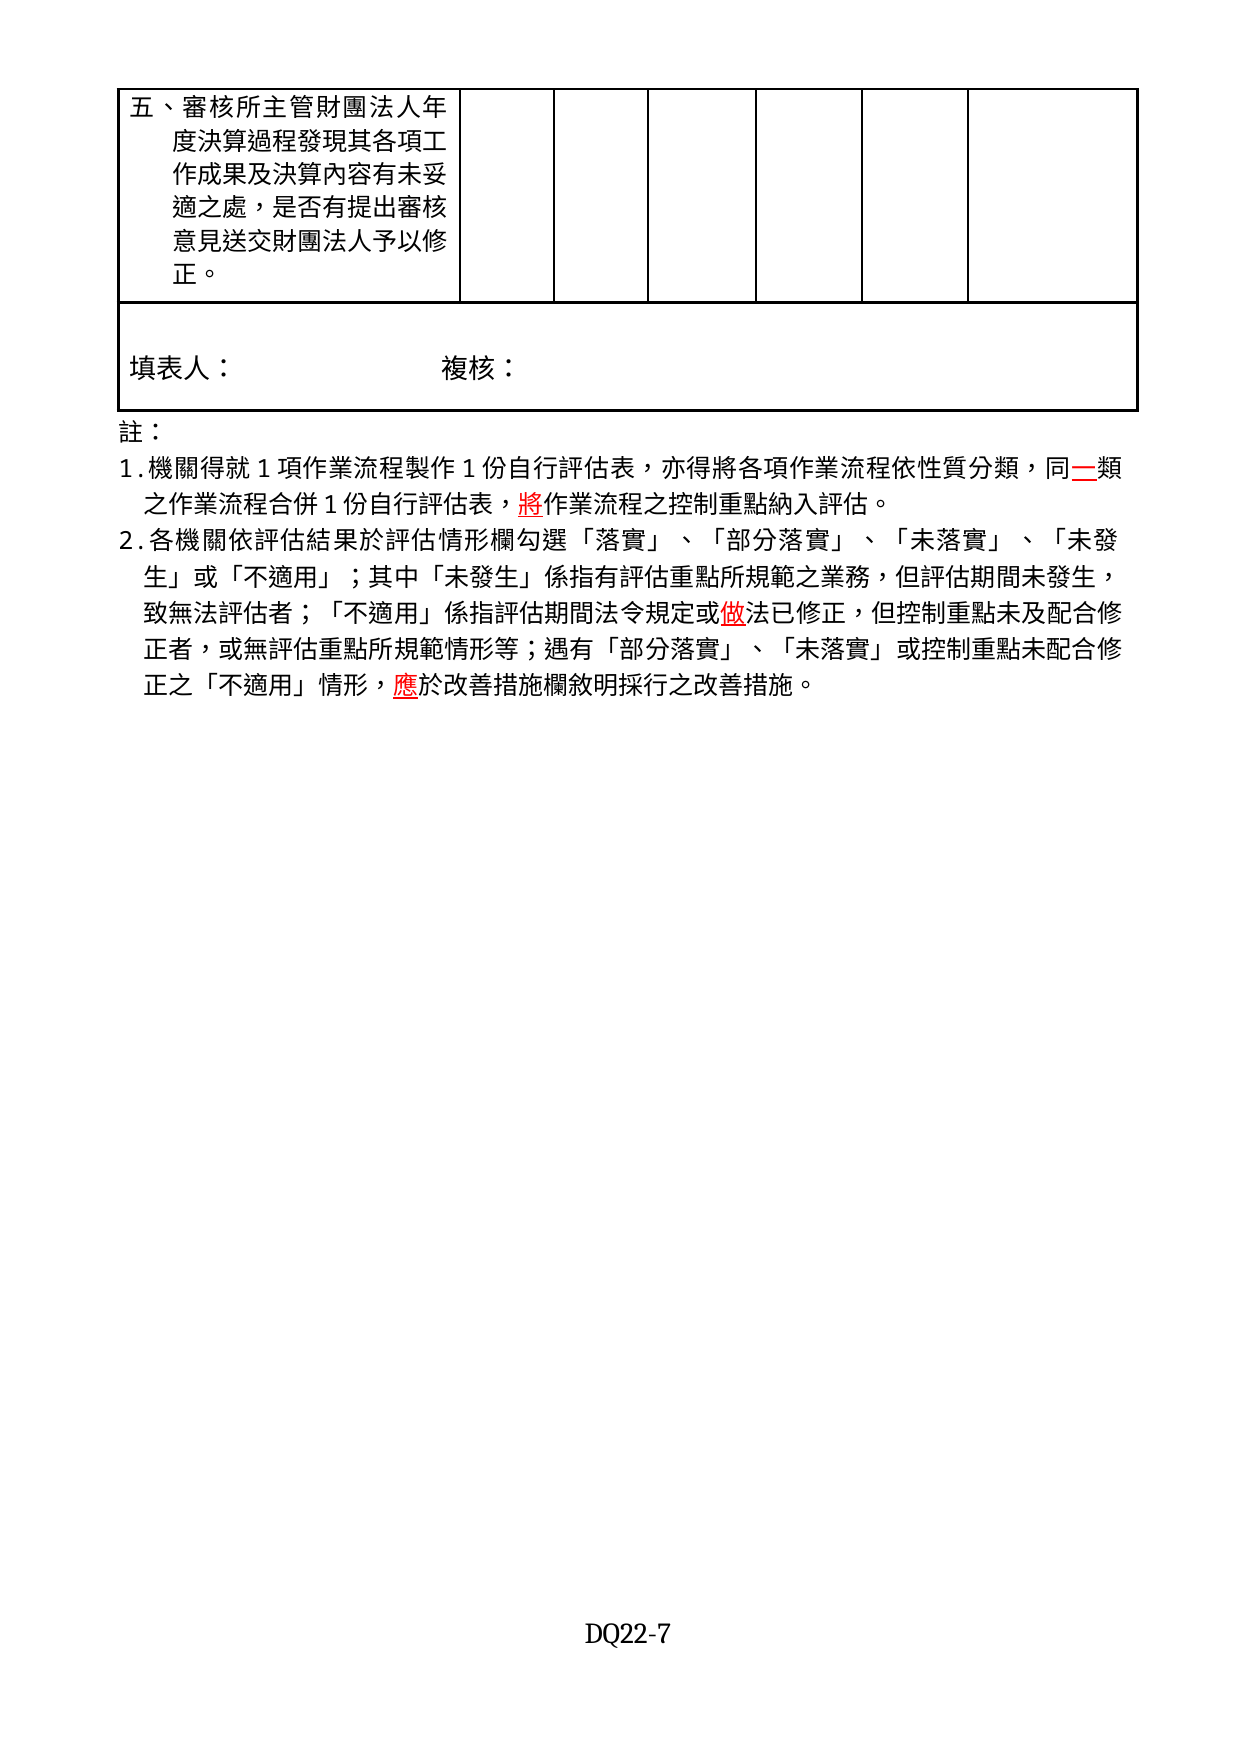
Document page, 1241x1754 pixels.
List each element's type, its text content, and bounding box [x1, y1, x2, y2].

table_cell 填表人： 複核： [120, 304, 1136, 409]
table_cell [649, 90, 755, 301]
text 2.各機關依評估結果於評估情形欄勾選「落實」、「部分落實」、「未落實」、「未發生」或「不適用」；其中「未發生」係指有評估重點所規範之業務，但評估期間未發生，致無法評估者；「不適用」係指評估期間法令規定或做法已修正，但控制重點未及配合修正者，或無評估重點所規範情形等；遇有「部分落實」、「未落實」或控制重點未配合修正之「不適用」情形，應於改善措施欄敘明採行之改善措施。 [118, 521, 1122, 702]
table_cell [757, 90, 861, 301]
table_cell 五、審核所主管財團法人年度決算過程發現其各項工作成果及決算內容有未妥適之處，是否有提出審核意見送交財團法人予以修正。 [120, 90, 459, 301]
table_cell [555, 90, 647, 301]
table_cell [461, 90, 553, 301]
text 1.機關得就1項作業流程製作1份自行評估表，亦得將各項作業流程依性質分類，同一類之作業流程合併1份自行評估表，將作業流程之控制重點納入評估。 [118, 448, 1122, 521]
text 註： [118, 412, 1137, 448]
table_cell [969, 90, 1136, 301]
table_cell [863, 90, 967, 301]
